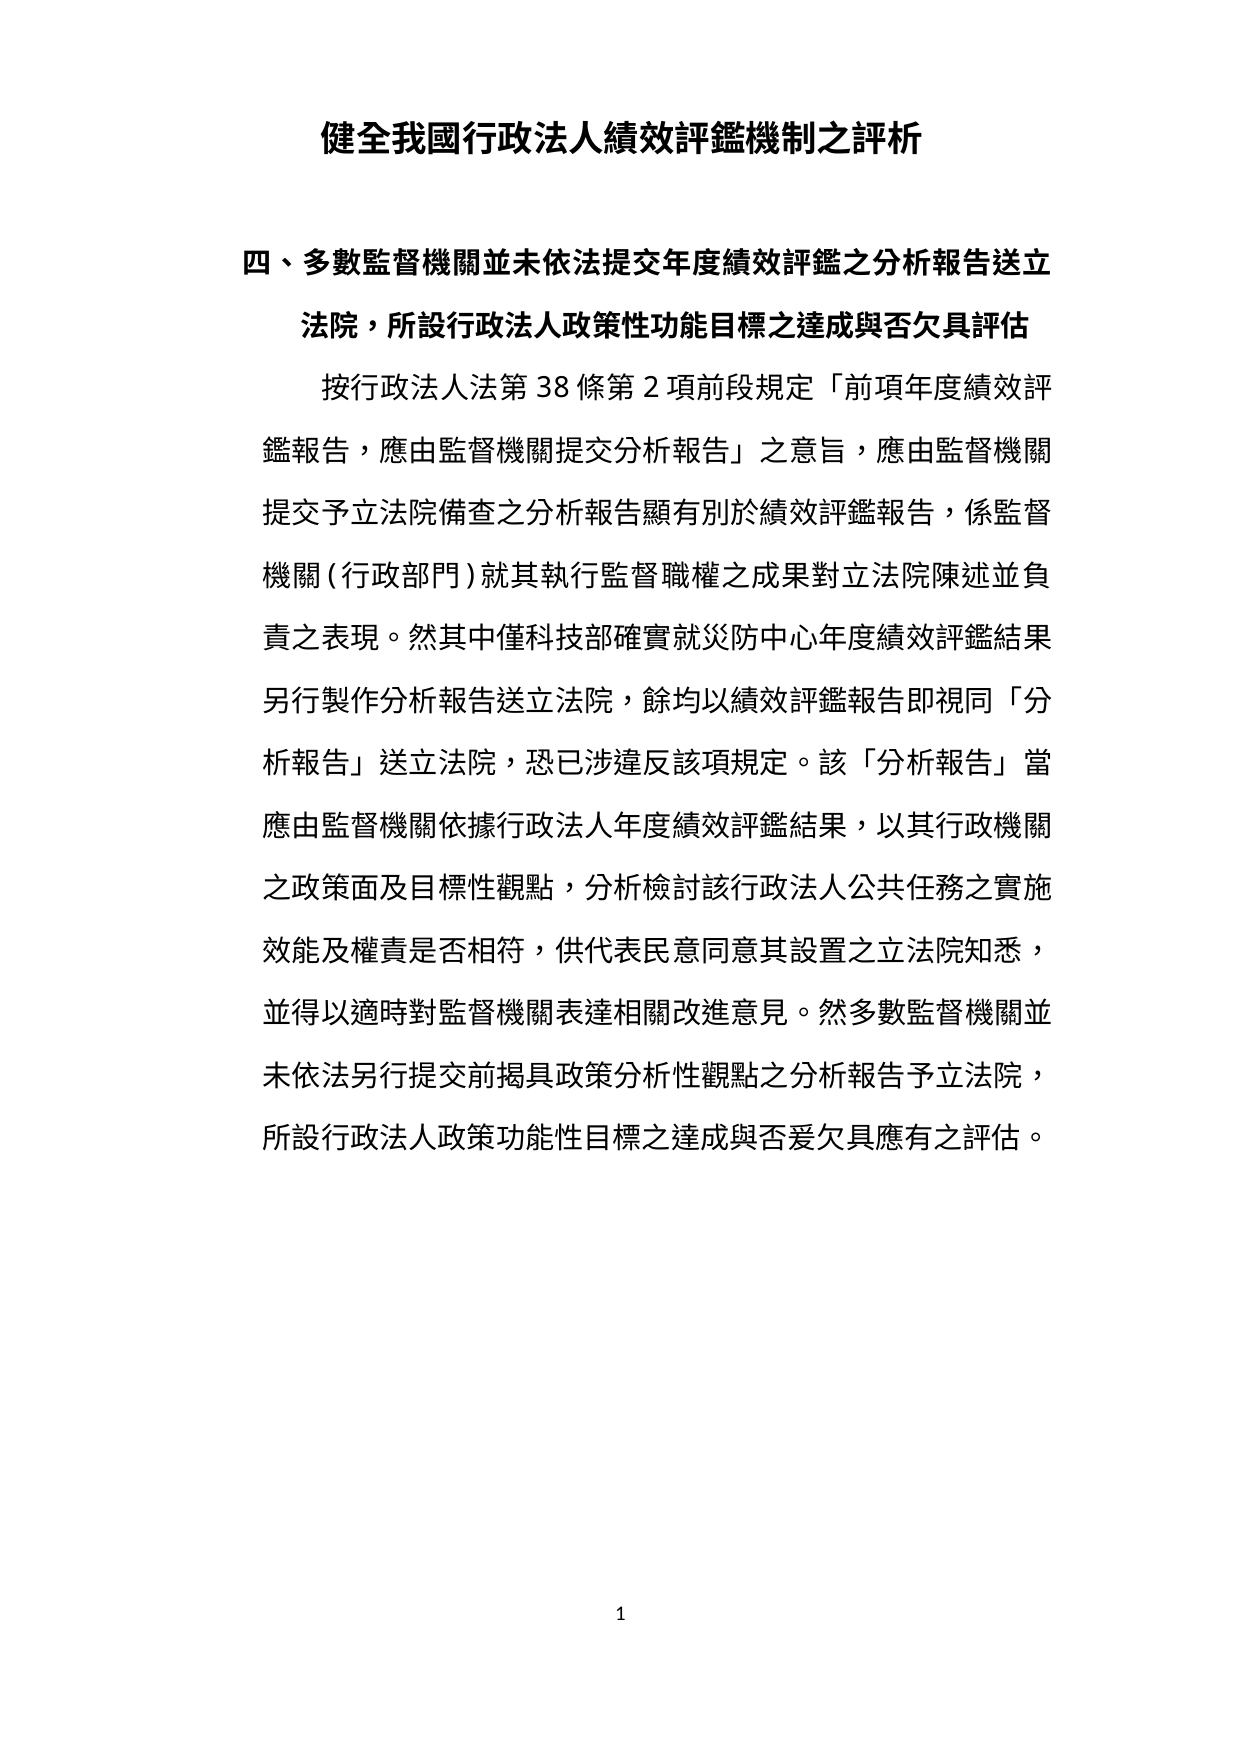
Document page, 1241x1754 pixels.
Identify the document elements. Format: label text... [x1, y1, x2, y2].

text 四、多數監督機關並未依法提交年度績效評鑑之分析報告送立法院，所設行政法人政策性功能目標之達成與否欠具評估 [243, 219, 1053, 344]
text 健全我國行政法人績效評鑑機制之評析 [184, 94, 1058, 157]
text 按行政法人法第38條第2項前段規定「前項年度績效評鑑報告，應由監督機關提交分析報告」之意旨，應由監督機關提交予立法院備查之分析報告顯有別於績效評鑑報告，係監督機關(行政部門)就其執行監督職權之成果對立法院陳述並負責之表現。然其中僅科技部確實就災防中心年度績效評鑑結果另行製作分析報告送立法院，餘均以績效評鑑報告即視同「分析報告」送立法院，恐已涉違反該項規定。該「分析報告」當應由監督機關依據行政法人年度績效評鑑結果，以其行政機關之政策面及目標性觀點，分析檢討該行政法人公共任務之實施效能及權責是否相符，供代表民意同意其設置之立法院知悉，並得以適時對監督機關表達相關改進意見。然多數監督機關並未依法另行提交前揭具政策分析性觀點之分析報告予立法院，所設行政法人政策功能性目標之達成與否爰欠具應有之評估。 [262, 344, 1053, 1157]
